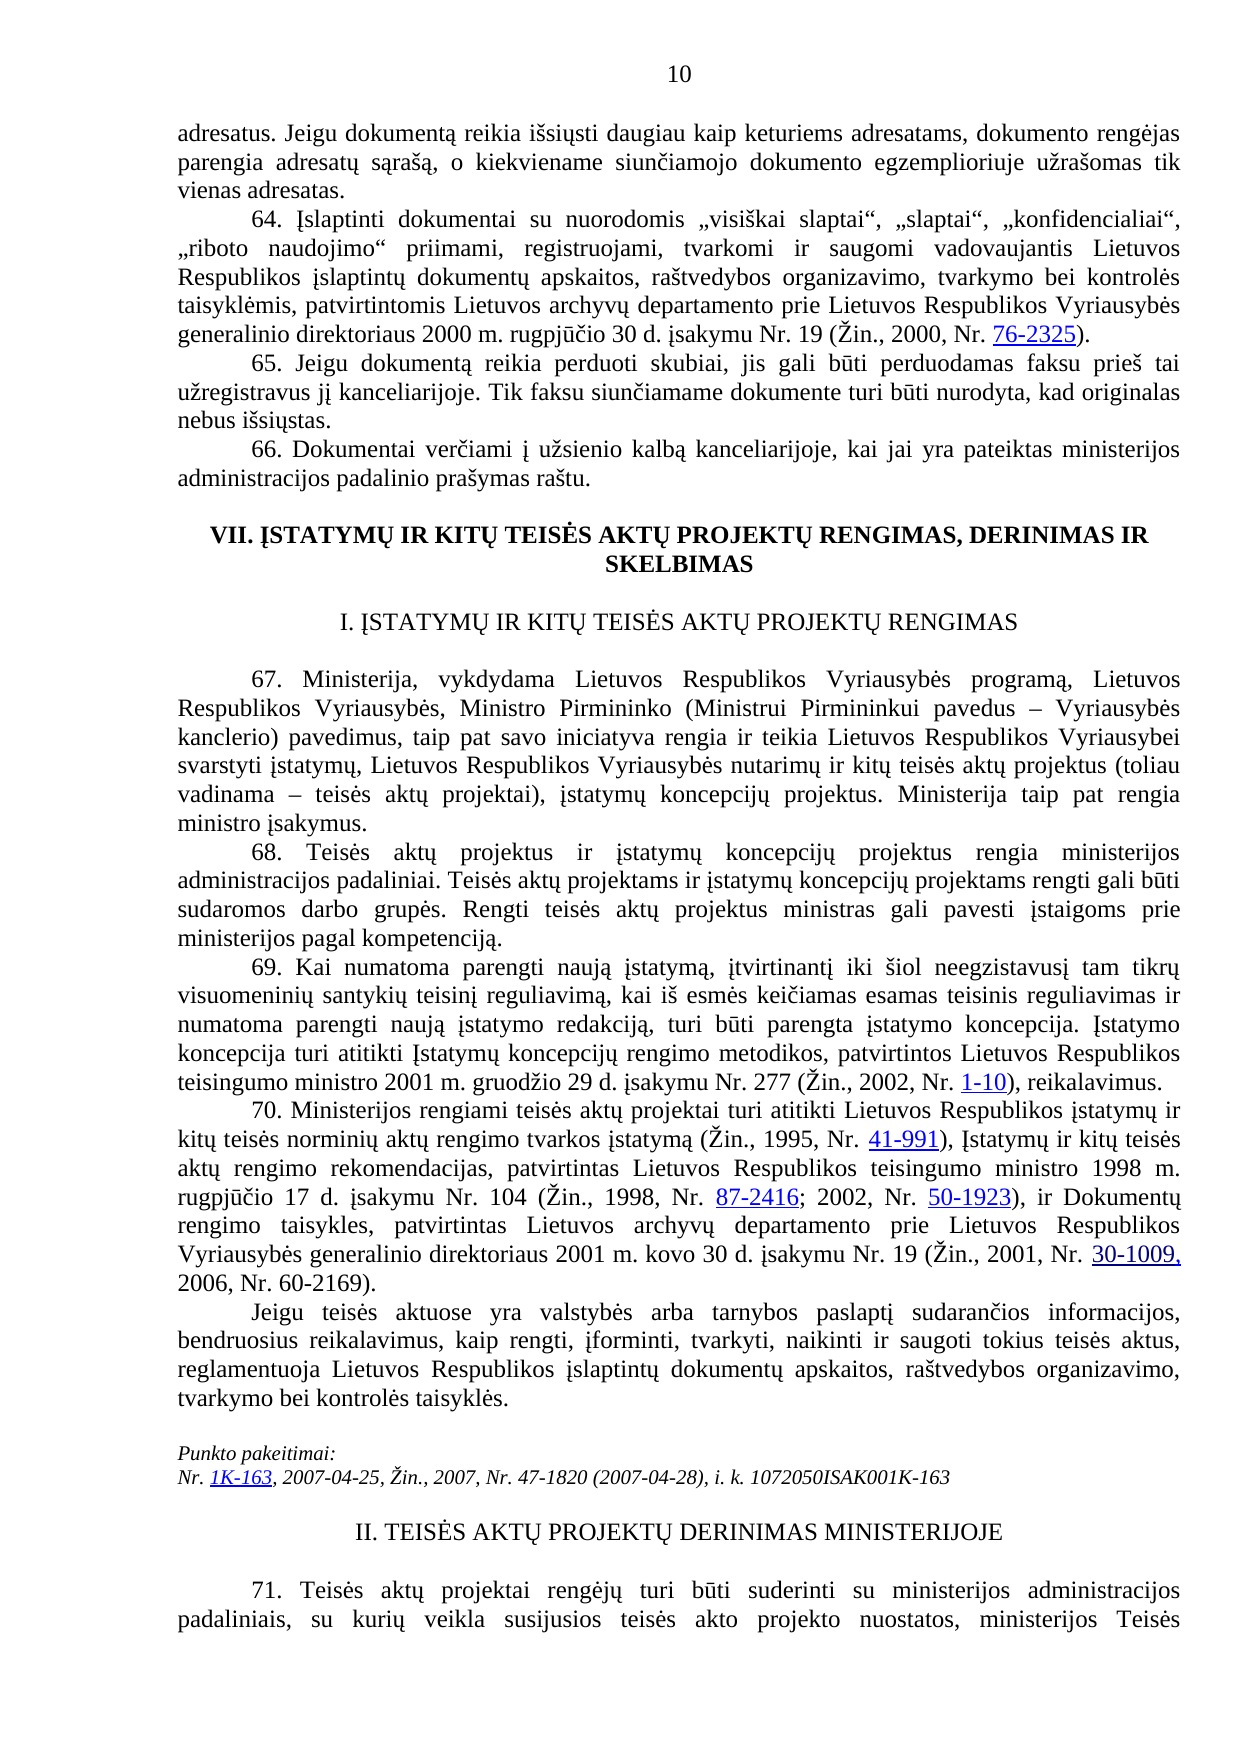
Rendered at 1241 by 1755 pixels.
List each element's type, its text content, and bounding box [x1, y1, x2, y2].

text VII. ĮSTATYMŲ IR KITŲ TEISĖS AKTŲ PROJEKTŲ RENGIMAS, DERINIMAS IR SKELBIMAS [177, 521, 1181, 578]
text I. ĮSTATYMŲ IR KITŲ TEISĖS AKTŲ PROJEKTŲ RENGIMAS [177, 607, 1181, 636]
text 66. Dokumentai verčiami į užsienio kalbą kanceliarijoje, kai jai yra pateiktas ministerijos administracijos padalinio prašymas raštu. [177, 434, 1181, 492]
text II. TEISĖS AKTŲ PROJEKTŲ DERINIMAS MINISTERIJOJE [177, 1517, 1181, 1546]
text adresatus. Jeigu dokumentą reikia išsiųsti daugiau kaip keturiems adresatams, dokumento rengėjas parengia adresatų sąrašą, o kiekviename siunčiamojo dokumento egzemplioriuje užrašomas tik vienas adresatas. [177, 118, 1181, 204]
text 67. Ministerija, vykdydama Lietuvos Respublikos Vyriausybės programą, Lietuvos Respublikos Vyriausybės, Ministro Pirmininko (Ministrui Pirmininkui pavedus – Vyriausybės kanclerio) pavedimus, taip pat savo iniciatyva rengia ir teikia Lietuvos Respublikos Vyriausybei svarstyti įstatymų, Lietuvos Respublikos Vyriausybės nutarimų ir kitų teisės aktų projektus (toliau vadinama – teisės aktų projektai), įstatymų koncepcijų projektus. Ministerija taip pat rengia ministro įsakymus. [177, 664, 1181, 837]
text 65. Jeigu dokumentą reikia perduoti skubiai, jis gali būti perduodamas faksu prieš tai užregistravus jį kanceliarijoje. Tik faksu siunčiamame dokumente turi būti nurodyta, kad originalas nebus išsiųstas. [177, 348, 1181, 434]
text Nr. 1K-163, 2007-04-25, Žin., 2007, Nr. 47-1820 (2007-04-28), i. k. 1072050ISAK001K-163 [177, 1465, 1181, 1489]
text Jeigu teisės aktuose yra valstybės arba tarnybos paslaptį sudarančios informacijos, bendruosius reikalavimus, kaip rengti, įforminti, tvarkyti, naikinti ir saugoti tokius teisės aktus, reglamentuoja Lietuvos Respublikos įslaptintų dokumentų apskaitos, raštvedybos organizavimo, tvarkymo bei kontrolės taisyklės. [177, 1297, 1181, 1412]
text 68. Teisės aktų projektus ir įstatymų koncepcijų projektus rengia ministerijos administracijos padaliniai. Teisės aktų projektams ir įstatymų koncepcijų projektams rengti gali būti sudaromos darbo grupės. Rengti teisės aktų projektus ministras gali pavesti įstaigoms prie ministerijos pagal kompetenciją. [177, 837, 1181, 952]
text 70. Ministerijos rengiami teisės aktų projektai turi atitikti Lietuvos Respublikos įstatymų ir kitų teisės norminių aktų rengimo tvarkos įstatymą (Žin., 1995, Nr. 41-991), Įstatymų ir kitų teisės aktų rengimo rekomendacijas, patvirtintas Lietuvos Respublikos teisingumo ministro 1998 m. rugpjūčio 17 d. įsakymu Nr. 104 (Žin., 1998, Nr. 87-2416; 2002, Nr. 50-1923), ir Dokumentų rengimo taisykles, patvirtintas Lietuvos archyvų departamento prie Lietuvos Respublikos Vyriausybės generalinio direktoriaus 2001 m. kovo 30 d. įsakymu Nr. 19 (Žin., 2001, Nr. 30-1009, 2006, Nr. 60-2169). [177, 1096, 1181, 1297]
text 71. Teisės aktų projektai rengėjų turi būti suderinti su ministerijos administracijos padaliniais, su kurių veikla susijusios teisės akto projekto nuostatos, ministerijos Teisės [177, 1575, 1181, 1632]
text 64. Įslaptinti dokumentai su nuorodomis „visiškai slaptai“, „slaptai“, „konfidencialiai“, „riboto naudojimo“ priimami, registruojami, tvarkomi ir saugomi vadovaujantis Lietuvos Respublikos įslaptintų dokumentų apskaitos, raštvedybos organizavimo, tvarkymo bei kontrolės taisyklėmis, patvirtintomis Lietuvos archyvų departamento prie Lietuvos Respublikos Vyriausybės generalinio direktoriaus 2000 m. rugpjūčio 30 d. įsakymu Nr. 19 (Žin., 2000, Nr. 76-2325). [177, 204, 1181, 348]
text 69. Kai numatoma parengti naują įstatymą, įtvirtinantį iki šiol neegzistavusį tam tikrų visuomeninių santykių teisinį reguliavimą, kai iš esmės keičiamas esamas teisinis reguliavimas ir numatoma parengti naują įstatymo redakciją, turi būti parengta įstatymo koncepcija. Įstatymo koncepcija turi atitikti Įstatymų koncepcijų rengimo metodikos, patvirtintos Lietuvos Respublikos teisingumo ministro 2001 m. gruodžio 29 d. įsakymu Nr. 277 (Žin., 2002, Nr. 1-10), reikalavimus. [177, 952, 1181, 1096]
text Punkto pakeitimai: [177, 1441, 1181, 1465]
